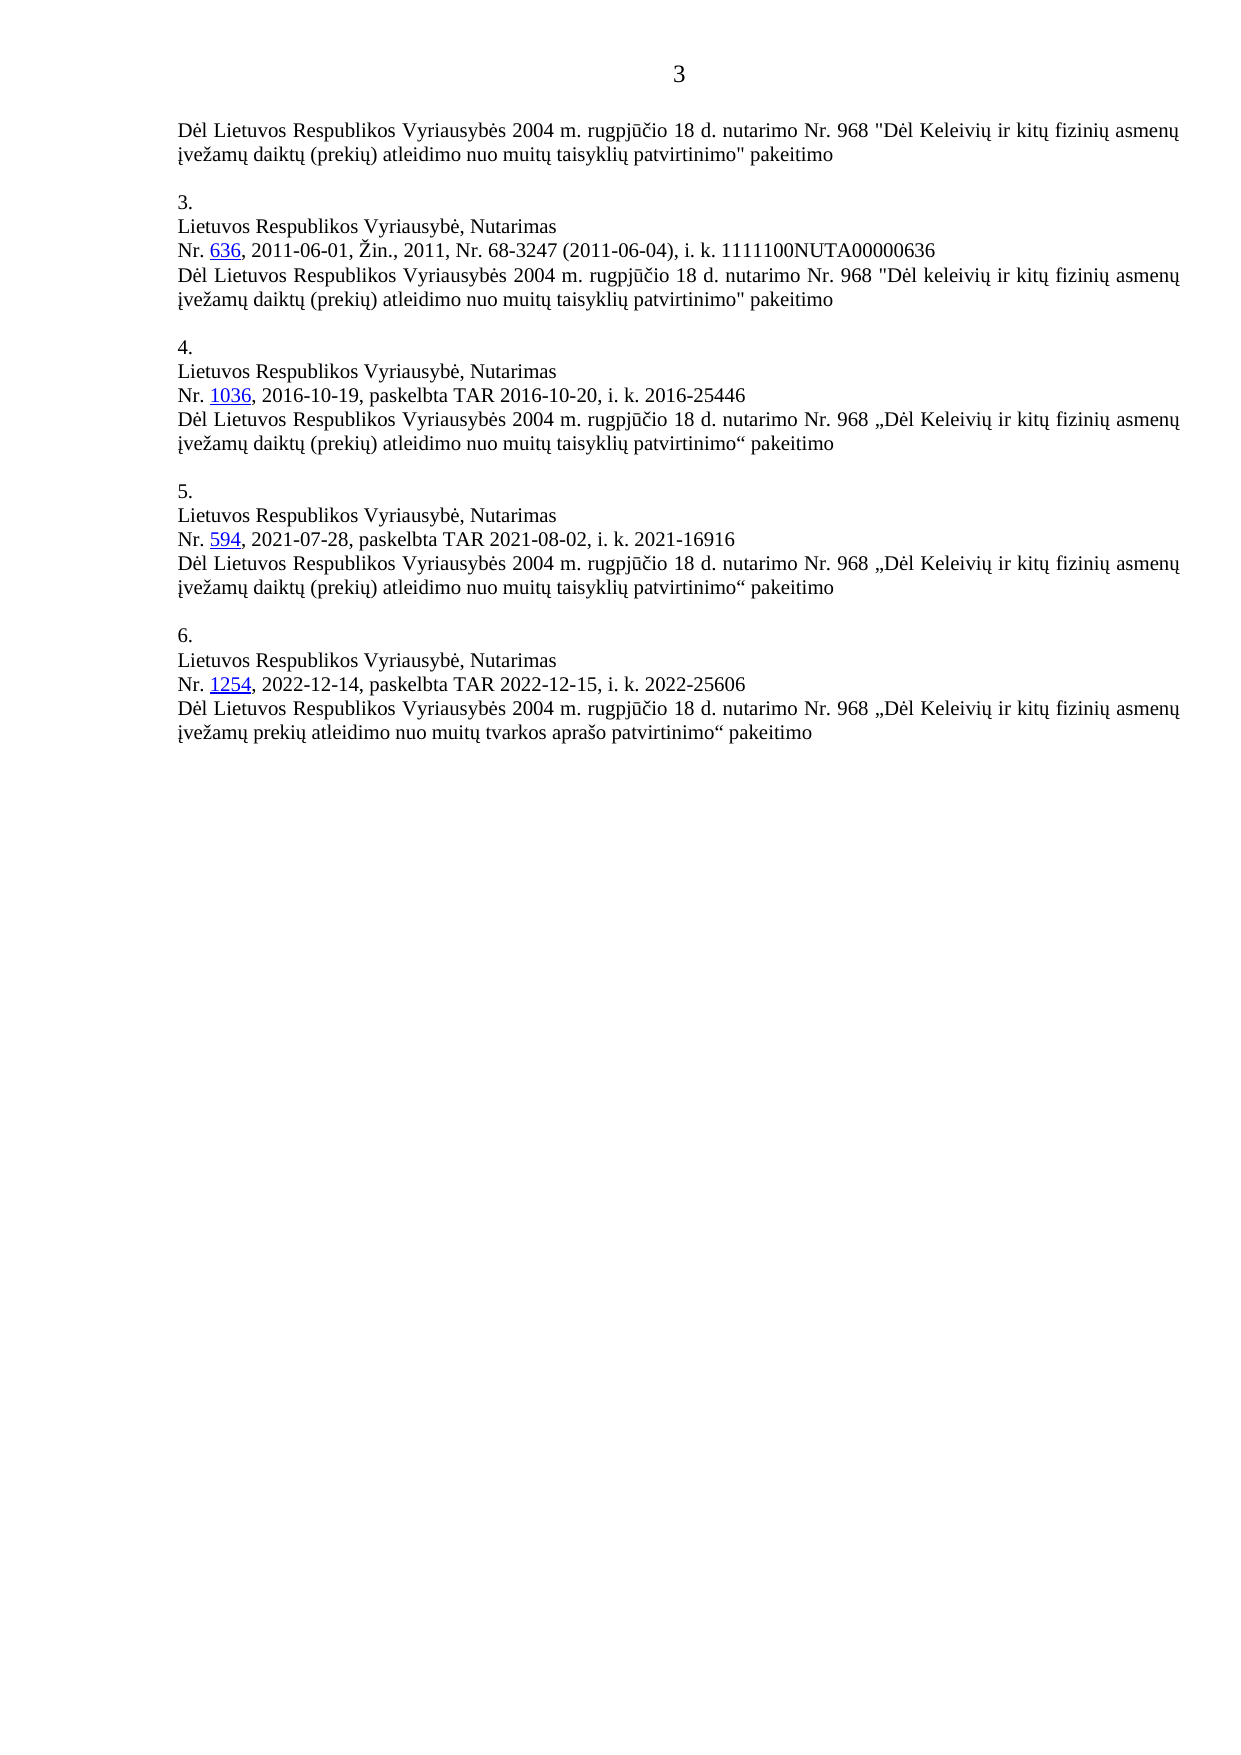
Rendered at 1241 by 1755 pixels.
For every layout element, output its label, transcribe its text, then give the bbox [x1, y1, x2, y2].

text 5. [177, 479, 1181, 503]
text Nr. 636, 2011-06-01, Žin., 2011, Nr. 68-3247 (2011-06-04), i. k. 1111100NUTA00000636 [177, 238, 1181, 262]
text Nr. 1254, 2022-12-14, paskelbta TAR 2022-12-15, i. k. 2022-25606 [177, 672, 1181, 696]
text Dėl Lietuvos Respublikos Vyriausybės 2004 m. rugpjūčio 18 d. nutarimo Nr. 968 "Dėl Keleivių ir kitų fizinių asmenų įvežamų daiktų (prekių) atleidimo nuo muitų taisyklių patvirtinimo" pakeitimo [177, 118, 1181, 166]
text Lietuvos Respublikos Vyriausybė, Nutarimas [177, 647, 1181, 672]
text Dėl Lietuvos Respublikos Vyriausybės 2004 m. rugpjūčio 18 d. nutarimo Nr. 968 „Dėl Keleivių ir kitų fizinių asmenų įvežamų daiktų (prekių) atleidimo nuo muitų taisyklių patvirtinimo“ pakeitimo [177, 407, 1181, 455]
text Nr. 1036, 2016-10-19, paskelbta TAR 2016-10-20, i. k. 2016-25446 [177, 383, 1181, 407]
text Dėl Lietuvos Respublikos Vyriausybės 2004 m. rugpjūčio 18 d. nutarimo Nr. 968 „Dėl Keleivių ir kitų fizinių asmenų įvežamų daiktų (prekių) atleidimo nuo muitų taisyklių patvirtinimo“ pakeitimo [177, 551, 1181, 599]
text Dėl Lietuvos Respublikos Vyriausybės 2004 m. rugpjūčio 18 d. nutarimo Nr. 968 "Dėl keleivių ir kitų fizinių asmenų įvežamų daiktų (prekių) atleidimo nuo muitų taisyklių patvirtinimo" pakeitimo [177, 262, 1181, 311]
text Dėl Lietuvos Respublikos Vyriausybės 2004 m. rugpjūčio 18 d. nutarimo Nr. 968 „Dėl Keleivių ir kitų fizinių asmenų įvežamų prekių atleidimo nuo muitų tvarkos aprašo patvirtinimo“ pakeitimo [177, 696, 1181, 744]
text 6. [177, 623, 1181, 647]
text 3. [177, 190, 1181, 214]
text Nr. 594, 2021-07-28, paskelbta TAR 2021-08-02, i. k. 2021-16916 [177, 527, 1181, 551]
text Lietuvos Respublikos Vyriausybė, Nutarimas [177, 503, 1181, 527]
text 4. [177, 335, 1181, 359]
text Lietuvos Respublikos Vyriausybė, Nutarimas [177, 359, 1181, 383]
text Lietuvos Respublikos Vyriausybė, Nutarimas [177, 214, 1181, 238]
